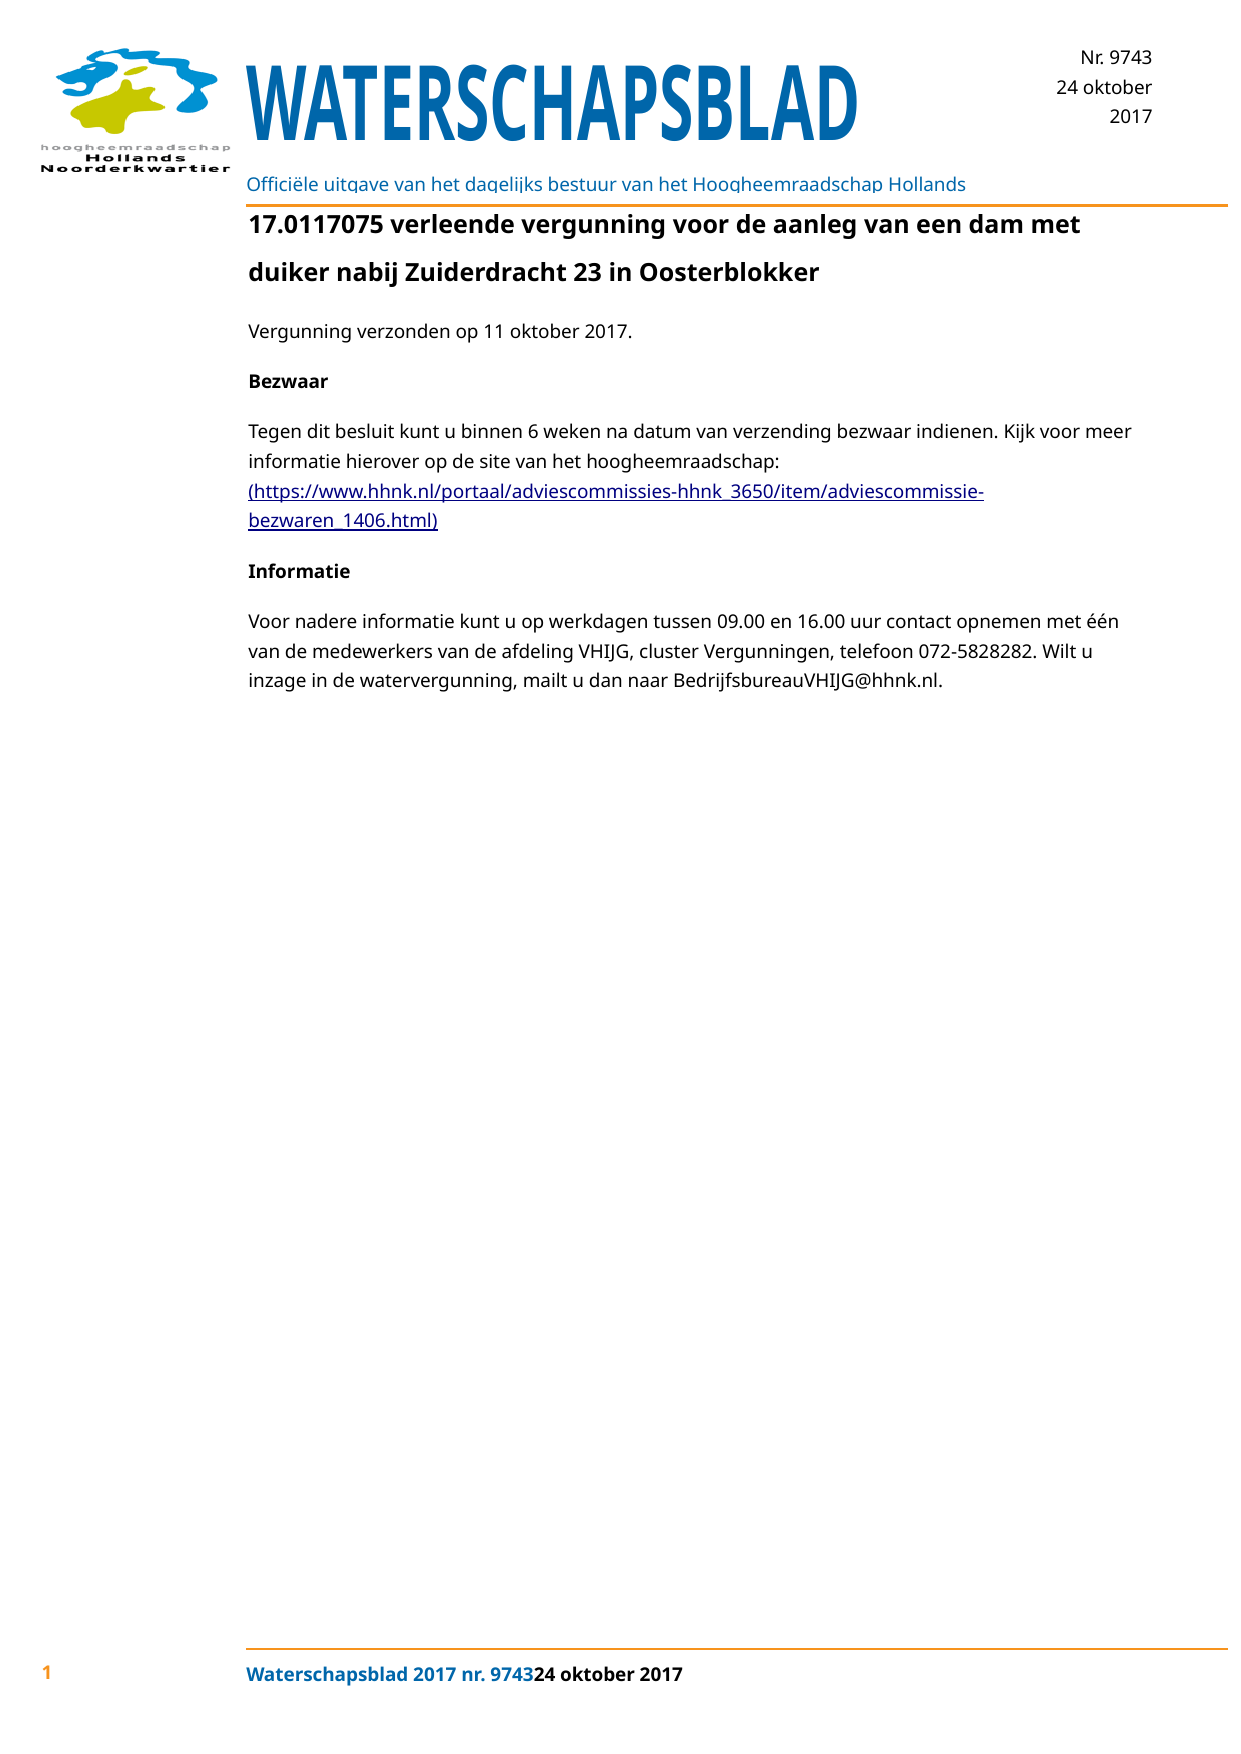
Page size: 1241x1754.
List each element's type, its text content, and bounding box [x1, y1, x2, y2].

picture [41, 47, 231, 172]
text Voor nadere informatie kunt u op werkdagen tussen 09.00 en 16.00 uur contact opnemen met één van de medewerkers van de afdeling VHIJG, cluster Vergunningen, telefoon 072-5828282. Wilt u inzage in de watervergunning, mailt u dan naar BedrijfsbureauVHIJG@hhnk.nl. [248, 608, 1152, 693]
text Vergunning verzonden op 11 oktober 2017. [248, 318, 1152, 344]
text 17.0117075 verleende vergunning voor de aanleg van een dam met duiker nabij Zuiderdracht 23 in Oosterblokker [248, 207, 1152, 288]
text Informatie [248, 558, 1152, 584]
text Bezwaar [248, 368, 1152, 394]
text Tegen dit besluit kunt u binnen 6 weken na datum van verzending bezwaar indienen. Kijk voor meer informatie hierover op de site van het hoogheemraadschap: (https://www.hhnk.nl/portaal/adviescommissies-hhnk_3650/item/adviescommissie-bezwaren_1406.html) [248, 419, 1152, 533]
